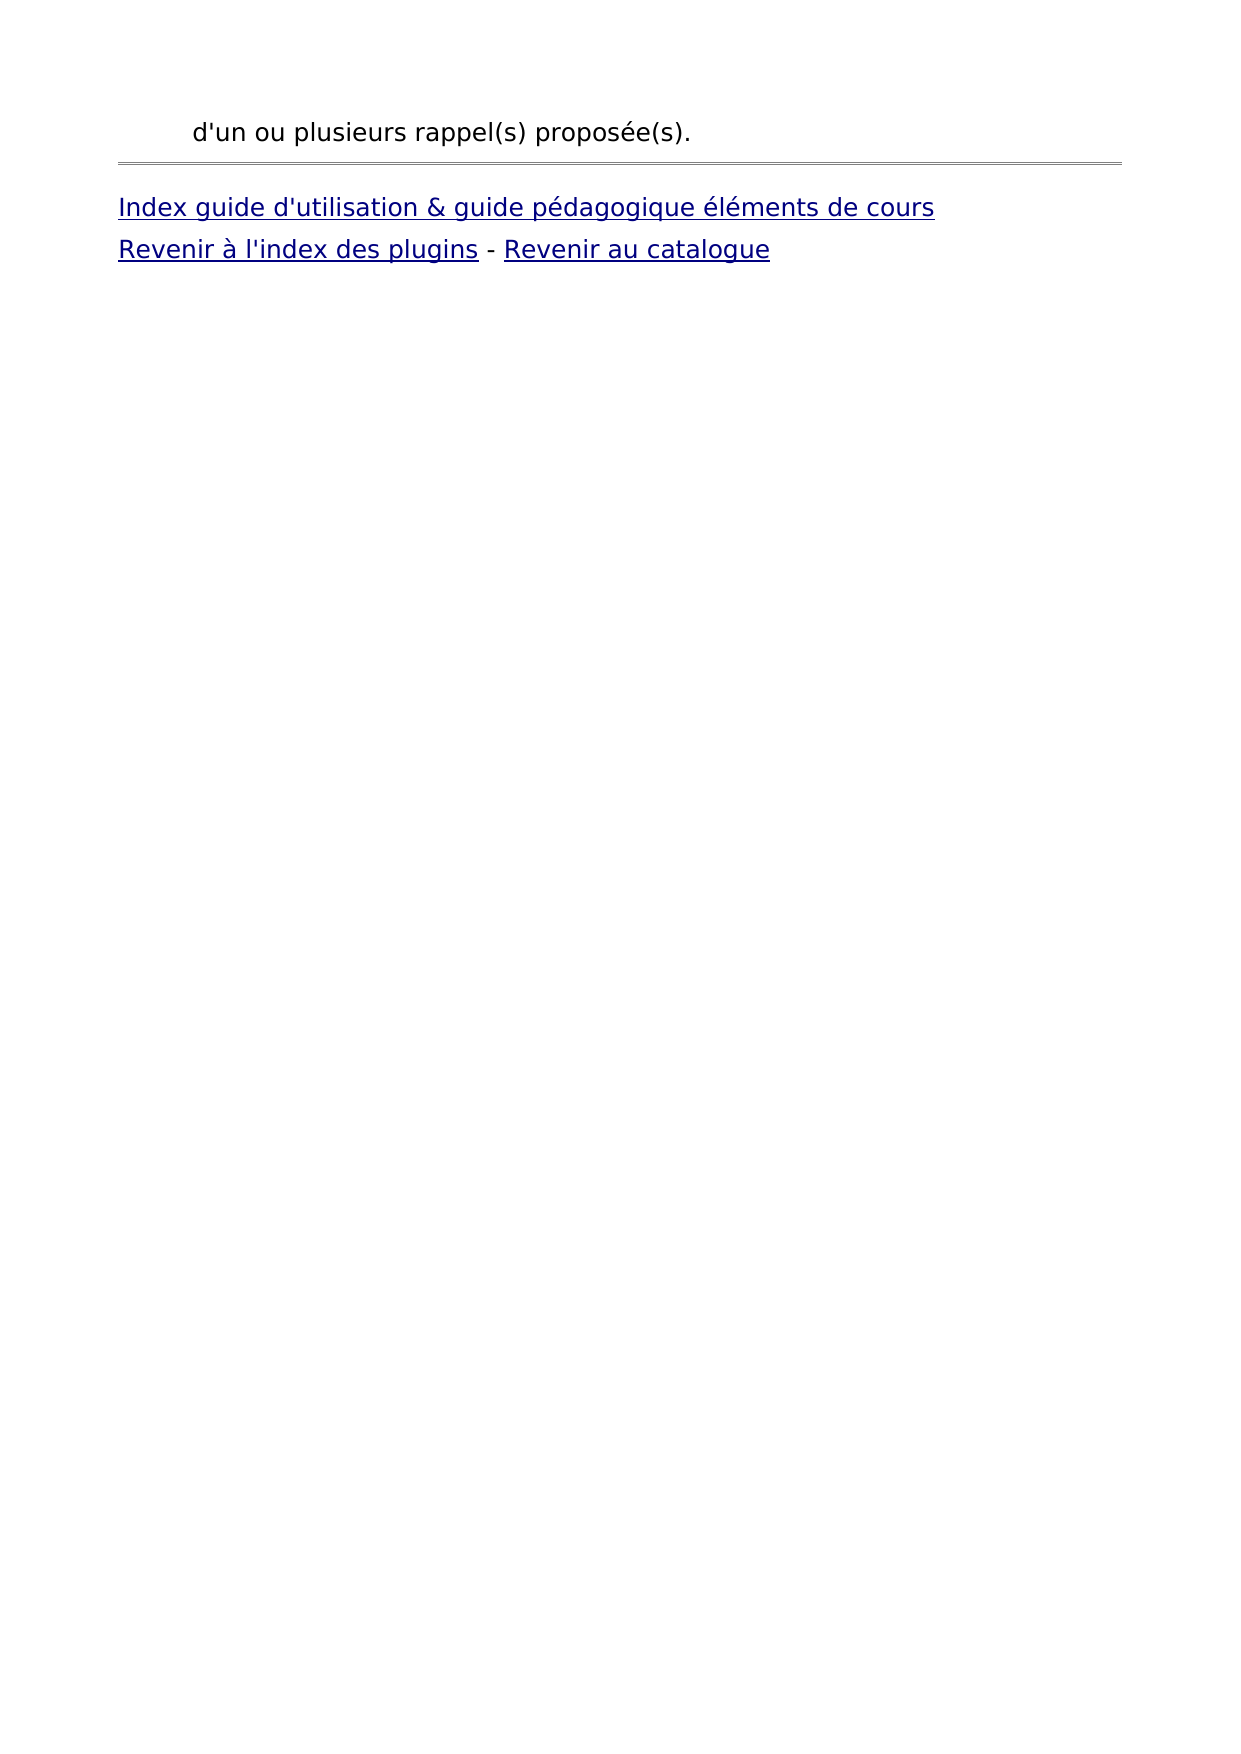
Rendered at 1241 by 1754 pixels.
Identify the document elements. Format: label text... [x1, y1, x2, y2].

text Index guide d'utilisation & guide pédagogique éléments de cours [118, 194, 1122, 223]
list d'un ou plusieurs rappel(s) proposée(s). [177, 118, 1122, 147]
text Revenir à l'index des plugins - Revenir au catalogue [118, 235, 1122, 264]
